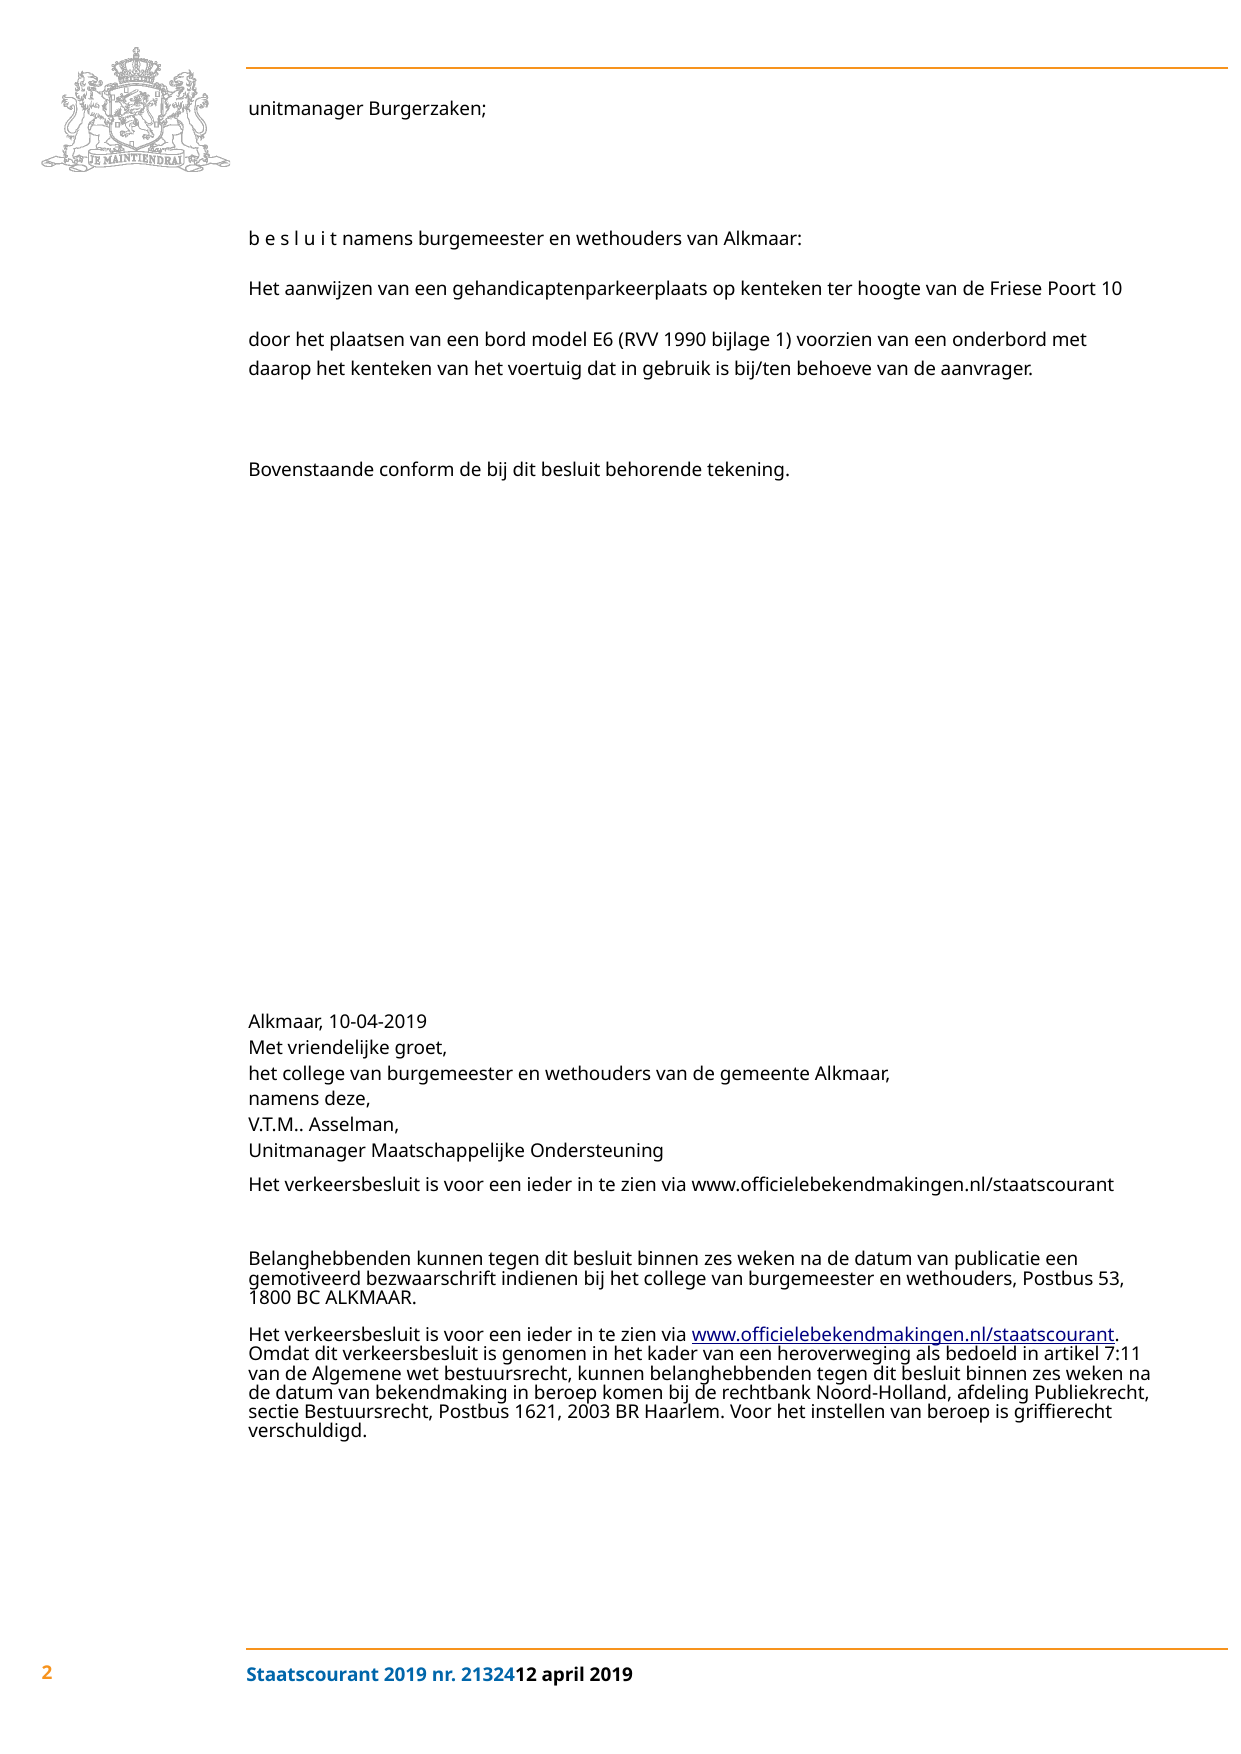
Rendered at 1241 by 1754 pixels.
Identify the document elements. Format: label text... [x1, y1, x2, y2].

text b e s l u i t namens burgemeester en wethouders van Alkmaar: [248, 225, 1152, 251]
text namens deze, [248, 1086, 1152, 1111]
text unitmanager Burgerzaken; [248, 95, 1152, 121]
text Belanghebbenden kunnen tegen dit besluit binnen zes weken na de datum van publicatie een gemotiveerd bezwaarschrift indienen bij het college van burgemeester en wethouders, Postbus 53, 1800 BC ALKMAAR. [248, 1250, 1152, 1308]
text Met vriendelijke groet, [248, 1034, 1152, 1060]
text het college van burgemeester en wethouders van de gemeente Alkmaar, [248, 1060, 1152, 1086]
text door het plaatsen van een bord model E6 (RVV 1990 bijlage 1) voorzien van een onderbord met daarop het kenteken van het voertuig dat in gebruik is bij/ten behoeve van de aanvrager. [248, 326, 1152, 381]
text Unitmanager Maatschappelijke Ondersteuning [248, 1137, 1152, 1163]
text Het aanwijzen van een gehandicaptenparkeerplaats op kenteken ter hoogte van de Friese Poort 10 [248, 276, 1152, 301]
text V.T.M.. Asselman, [248, 1111, 1152, 1137]
picture [41, 47, 231, 172]
text Alkmaar, 10-04-2019 [248, 1008, 1152, 1034]
text Het verkeersbesluit is voor een ieder in te zien via www.officielebekendmakingen.nl/staatscourant [248, 1176, 1152, 1196]
text Bovenstaande conform de bij dit besluit behorende tekening. [248, 456, 1152, 482]
text Het verkeersbesluit is voor een ieder in te zien via www.officielebekendmakingen.nl/staatscourant. Omdat dit verkeersbesluit is genomen in het kader van een heroverweging als bedoeld in artikel 7:11 van de Algemene wet bestuursrecht, kunnen belanghebbenden tegen dit besluit binnen zes weken na de datum van bekendmaking in beroep komen bij de rechtbank Noord-Holland, afdeling Publiekrecht, sectie Bestuursrecht, Postbus 1621, 2003 BR Haarlem. Voor het instellen van beroep is griffierecht verschuldigd. [248, 1326, 1152, 1442]
